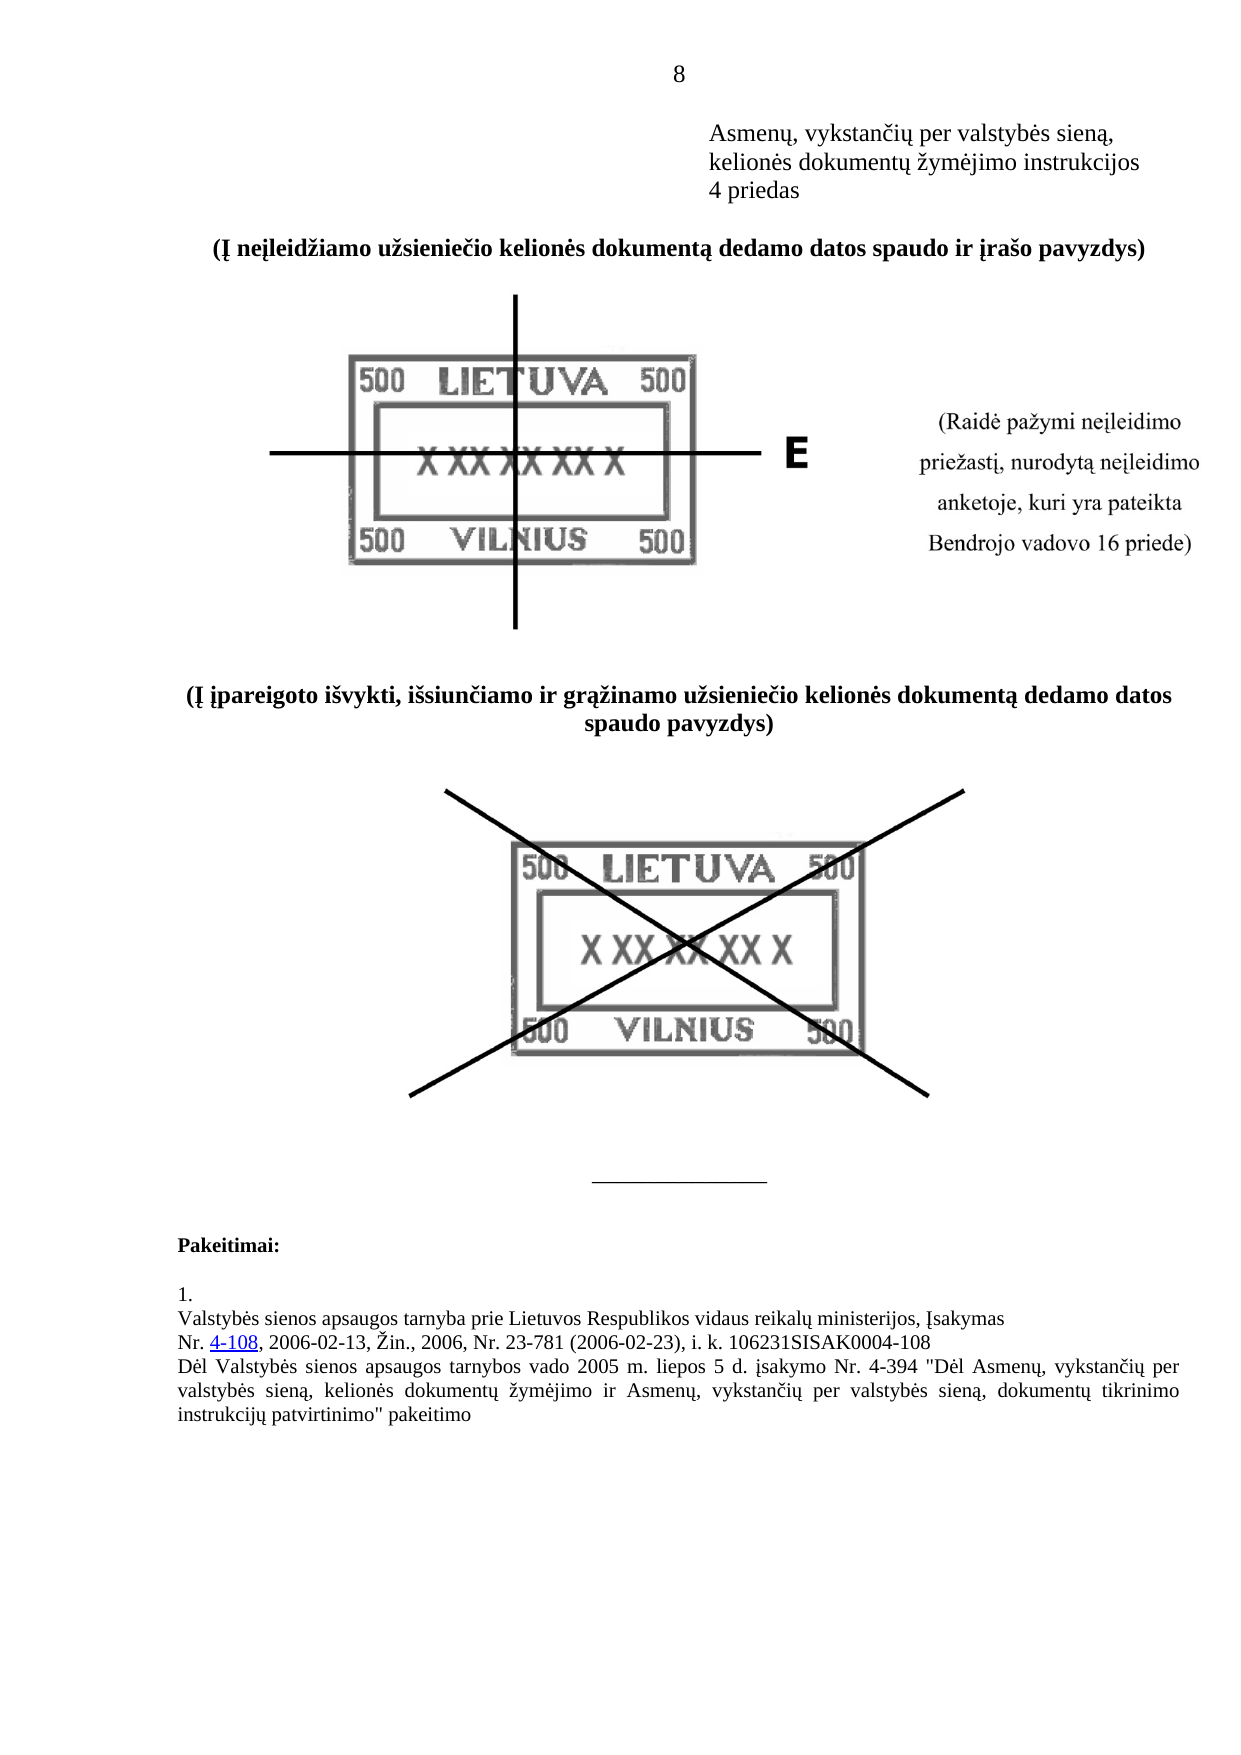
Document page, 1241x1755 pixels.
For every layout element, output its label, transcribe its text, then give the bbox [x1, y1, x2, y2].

text ______________ [177, 1157, 1181, 1185]
text Valstybės sienos apsaugos tarnyba prie Lietuvos Respublikos vidaus reikalų ministerijos, Įsakymas [177, 1306, 1181, 1330]
text 1. [177, 1282, 1181, 1306]
text kelionės dokumentų žymėjimo instrukcijos [177, 147, 1181, 176]
text Asmenų, vykstančių per valstybės sieną, [709, 118, 1181, 147]
text Dėl Valstybės sienos apsaugos tarnybos vado 2005 m. liepos 5 d. įsakymo Nr. 4-394 "Dėl Asmenų, vykstančių per valstybės sieną, kelionės dokumentų žymėjimo ir Asmenų, vykstančių per valstybės sieną, dokumentų tikrinimo instrukcijų patvirtinimo" pakeitimo [177, 1354, 1181, 1426]
text (Į neįleidžiamo užsieniečio kelionės dokumentą dedamo datos spaudo ir įrašo pavyzdys) [177, 233, 1181, 262]
text (Į įpareigoto išvykti, išsiunčiamo ir grąžinamo užsieniečio kelionės dokumentą dedamo datos spaudo pavyzdys) [177, 680, 1181, 737]
text Nr. 4-108, 2006-02-13, Žin., 2006, Nr. 23-781 (2006-02-23), i. k. 106231SISAK0004-108 [177, 1330, 1181, 1354]
text 4 priedas [177, 176, 1181, 204]
text Pakeitimai: [177, 1233, 1181, 1257]
